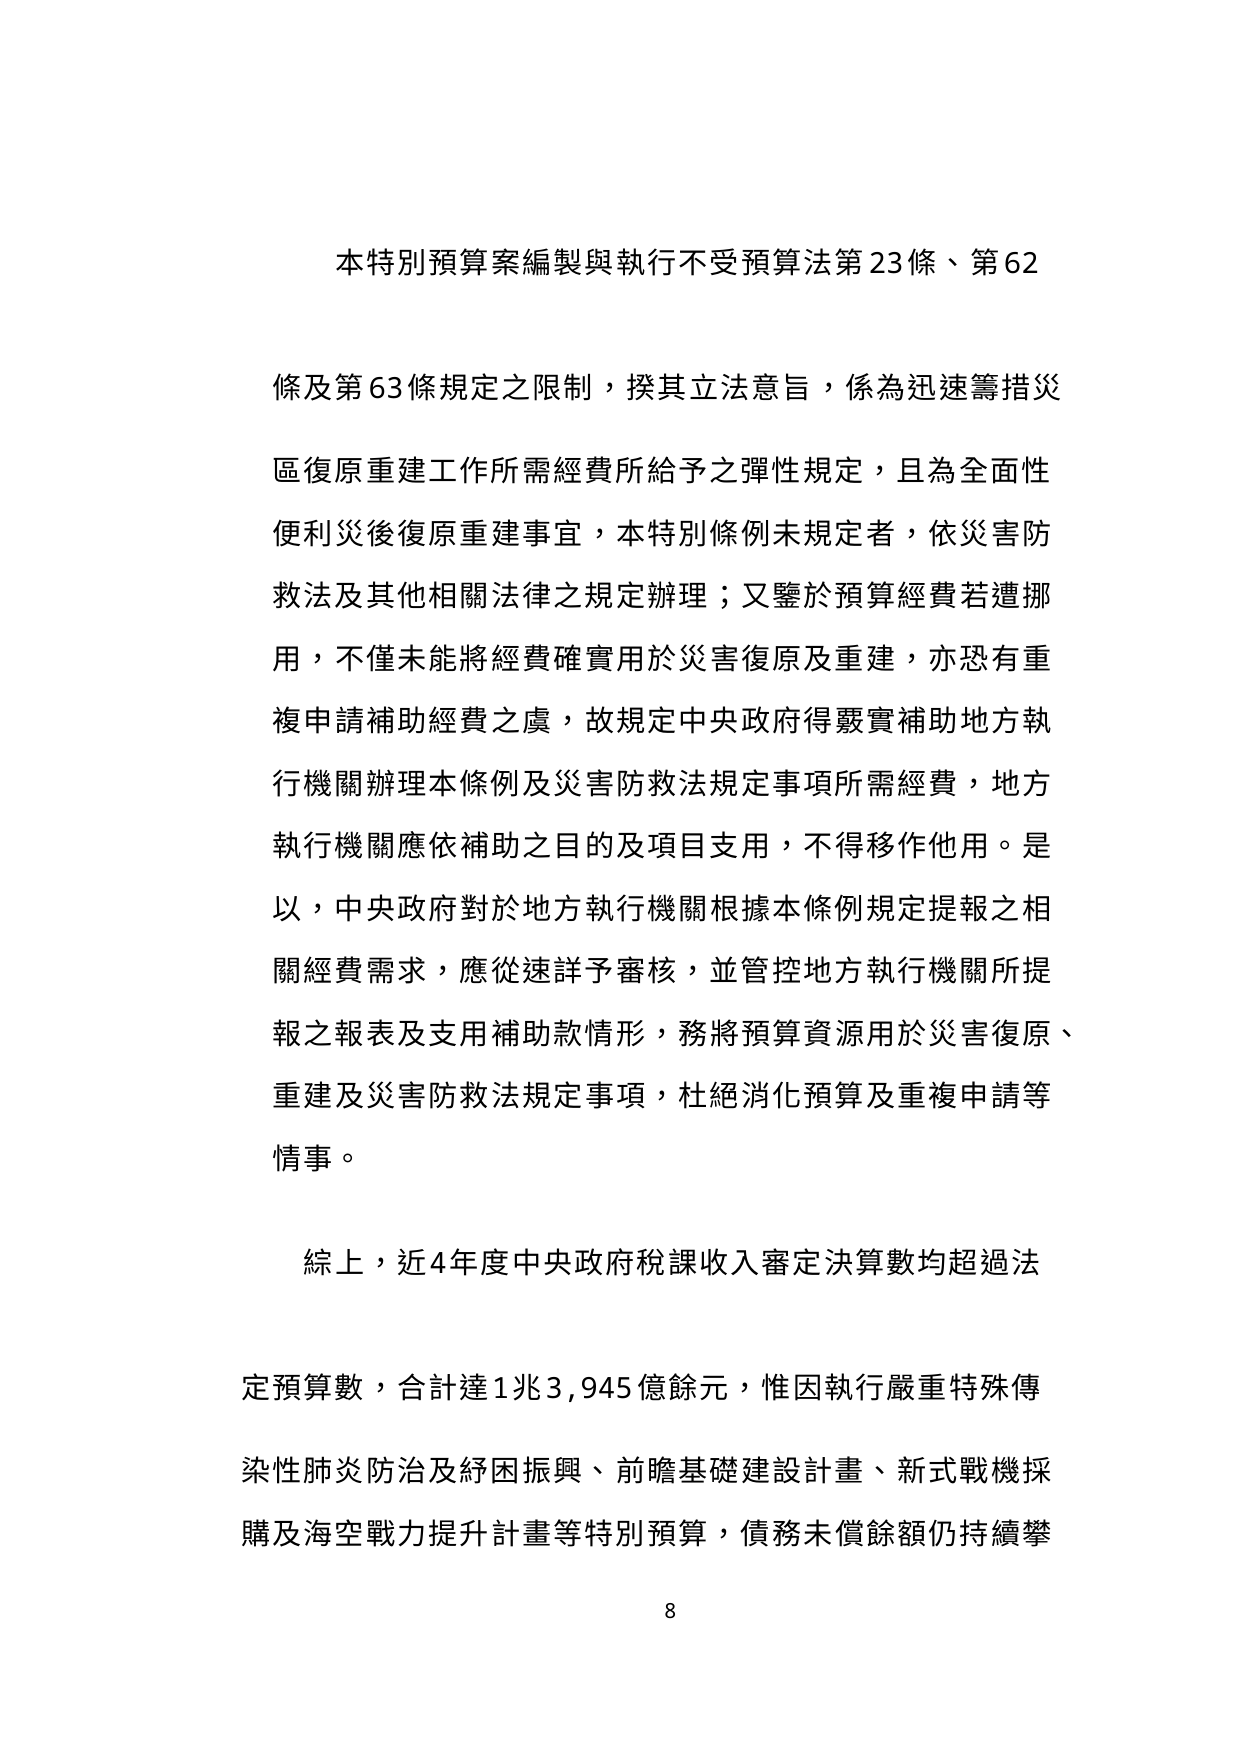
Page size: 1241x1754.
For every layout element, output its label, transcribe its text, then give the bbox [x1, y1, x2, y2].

text 綜上，近4年度中央政府稅課收入審定決算數均超過法定預算數，合計達1兆3,945億餘元，惟因執行嚴重特殊傳染性肺炎防治及紓困振興、前瞻基礎建設計畫、新式戰機採購及海空戰力提升計畫等特別預算，債務未償餘額仍持續攀 [236, 1177, 1063, 1552]
text 本特別預算案編製與執行不受預算法第23條、第62條及第63條規定之限制，揆其立法意旨，係為迅速籌措災區復原重建工作所需經費所給予之彈性規定，且為全面性便利災後復原重建事宜，本特別條例未規定者，依災害防救法及其他相關法律之規定辦理；又鑒於預算經費若遭挪用，不僅未能將經費確實用於災害復原及重建，亦恐有重複申請補助經費之虞，故規定中央政府得覈實補助地方執行機關辦理本條例及災害防救法規定事項所需經費，地方執行機關應依補助之目的及項目支用，不得移作他用。是以，中央政府對於地方執行機關根據本條例規定提報之相關經費需求，應從速詳予審核，並管控地方執行機關所提報之報表及支用補助款情形，務將預算資源用於災害復原、重建及災害防救法規定事項，杜絕消化預算及重複申請等情事。 [266, 177, 1063, 1177]
